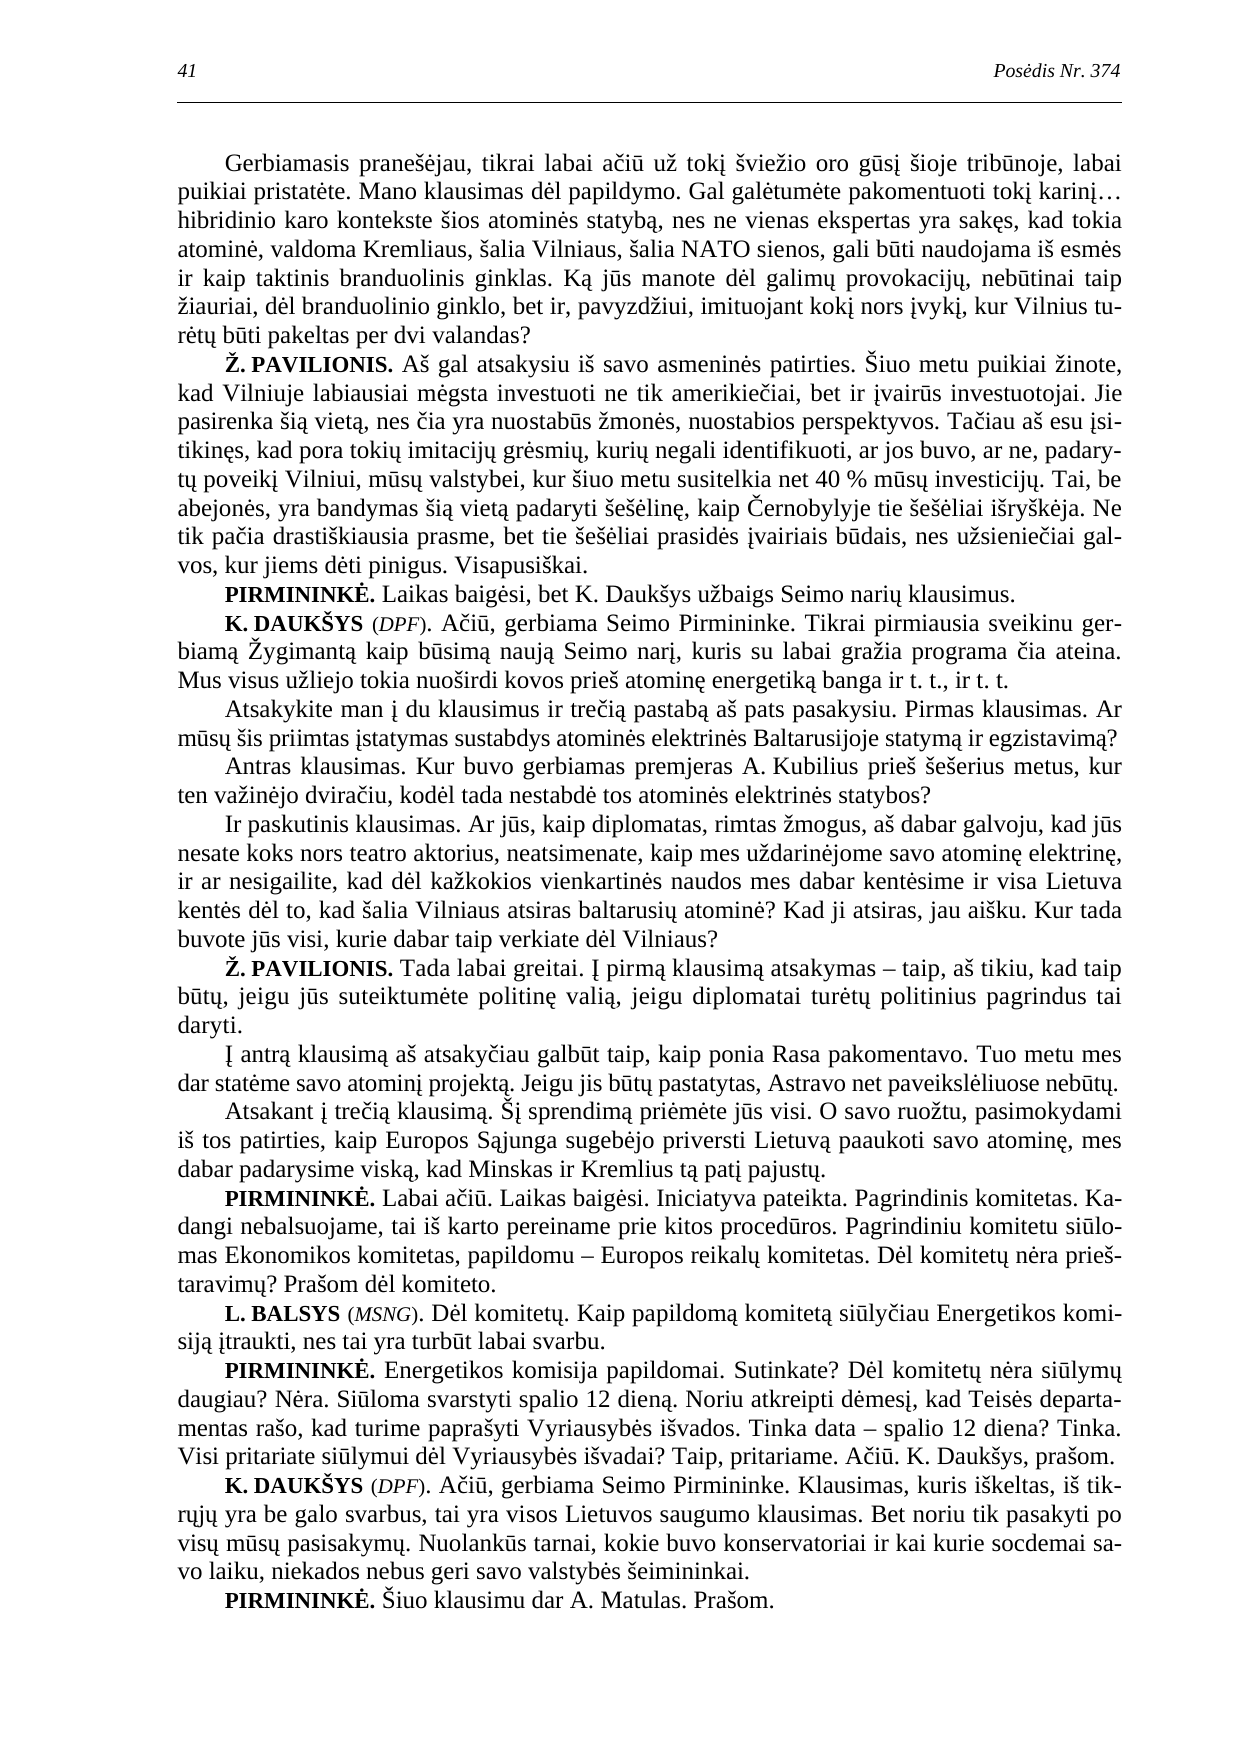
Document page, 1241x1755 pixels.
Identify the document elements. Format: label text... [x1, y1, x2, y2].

text Ant­ras klau­si­mas. Kur bu­vo ger­bia­mas prem­je­ras A. Ku­bi­lius prieš še­še­rius me­tus, kur ten va­ži­nė­jo dvi­ra­čiu, ko­dėl ta­da ne­stab­dė tos ato­mi­nės elek­tri­nės sta­ty­bos? [177, 751, 1122, 809]
text K. DAUKŠYS (DPF). Ačiū, ger­bia­ma Sei­mo Pir­mi­nin­ke. Klau­si­mas, ku­ris iš­kel­tas, iš tik­rų­jų yra be ga­lo svar­bus, tai yra vi­sos Lie­tu­vos sau­gu­mo klau­si­mas. Bet no­riu tik pa­sa­ky­ti po vi­sų mū­sų pa­si­sa­ky­mų. Nuo­lan­kūs tar­nai, ko­kie bu­vo kon­ser­va­to­riai ir kai ku­rie soc­de­mai sa­vo lai­ku, nie­ka­dos ne­bus ge­ri sa­vo vals­ty­bės šei­mi­nin­kai. [177, 1470, 1122, 1585]
text Ger­bia­ma­sis pra­ne­šė­jau, tik­rai la­bai ačiū už to­kį švie­žio oro gū­sį šio­je tri­bū­no­je, la­bai pui­kiai pri­sta­tė­te. Ma­no klau­si­mas dėl pa­pil­dy­mo. Gal ga­lė­tu­mė­te pa­ko­men­tuo­ti to­kį ka­ri­nį… hib­ri­di­nio ka­ro kon­teks­te šios ato­mi­nės sta­ty­bą, nes ne vie­nas eks­per­tas yra sa­kęs, kad to­kia ato­mi­nė, val­do­ma Krem­liaus, ša­lia Vil­niaus, ša­lia NATO sie­nos, ga­li bū­ti nau­do­ja­ma iš es­mės ir kaip tak­ti­nis bran­duo­li­nis gin­klas. Ką jūs ma­no­te dėl ga­li­mų pro­vo­ka­ci­jų, ne­bū­ti­nai taip žiau­riai, dėl bran­duo­li­nio gin­klo, bet ir, pa­vyz­džiui, imi­tuo­jant ko­kį nors įvy­kį, kur Vil­nius tu­rė­tų bū­ti pa­kel­tas per dvi va­lan­das? [177, 148, 1122, 349]
text Ž. PAVILIONIS. Ta­da la­bai grei­tai. Į pir­mą klau­si­mą at­sa­ky­mas – taip, aš ti­kiu, kad taip bū­tų, jei­gu jūs su­teik­tu­mė­te po­li­ti­nę va­lią, jei­gu di­plo­ma­tai tu­rė­tų po­li­ti­nius pa­grin­dus tai dary­ti. [177, 953, 1122, 1039]
text Ž. PAVILIONIS. Aš gal at­sa­ky­siu iš sa­vo as­me­ni­nės pa­tir­ties. Šiuo me­tu pui­kiai ži­no­te, kad Vil­niu­je la­biau­siai mėgs­ta in­ves­tuo­ti ne tik ame­ri­kie­čiai, bet ir įvai­rūs in­ves­tuo­to­jai. Jie pa­si­ren­ka šią vie­tą, nes čia yra nuo­sta­būs žmo­nės, nuo­sta­bios per­spek­ty­vos. Ta­čiau aš esu įsi­ti­ki­nęs, kad po­ra to­kių imi­ta­ci­jų grės­mių, ku­rių ne­ga­li iden­ti­fi­kuo­ti, ar jos bu­vo, ar ne, pa­da­ry­tų po­vei­kį Vil­niui, mū­sų vals­ty­bei, kur šiuo me­tu su­si­tel­kia net 40 % mū­sų in­ves­ti­ci­jų. Tai, be abe­jo­nės, yra ban­dy­mas šią vie­tą pa­da­ry­ti še­šė­li­nę, kaip Čer­no­by­ly­je tie še­šė­liai iš­ryš­kė­ja. Ne tik pa­čia dras­tiš­kiau­sia pras­me, bet tie še­šė­liai pra­si­dės įvai­riais bū­dais, nes už­sie­nie­čiai gal­vos, kur jiems dė­ti pi­ni­gus. Vi­sa­pu­siš­kai. [177, 349, 1122, 579]
text PIRMININKĖ. Lai­kas bai­gė­si, bet K. Dauk­šys už­baigs Sei­mo na­rių klau­si­mus. [177, 579, 1122, 608]
text PIRMININKĖ. Šiuo klau­si­mu dar A. Ma­tu­las. Pra­šom. [177, 1585, 1122, 1614]
text PIRMININKĖ. Ener­ge­ti­kos ko­mi­si­ja pa­pil­do­mai. Su­tin­ka­te? Dėl ko­mi­te­tų nė­ra siū­ly­mų dau­giau? Nė­ra. Siū­lo­ma svars­ty­ti spa­lio 12 die­ną. No­riu at­kreip­ti dė­me­sį, kad Tei­sės de­par­ta­men­tas ra­šo, kad tu­ri­me pa­pra­šy­ti Vy­riau­sy­bės iš­va­dos. Tin­ka da­ta – spa­lio 12 die­na? Tin­ka. Vi­si pri­ta­ria­te siū­ly­mui dėl Vy­riau­sy­bės iš­va­dai? Taip, pri­ta­ria­me. Ačiū. K. Dauk­šys, pra­šom. [177, 1355, 1122, 1470]
text K. DAUKŠYS (DPF). Ačiū, ger­bia­ma Sei­mo Pir­mi­nin­ke. Tik­rai pir­miau­sia svei­ki­nu ger­bia­mą Žy­gi­man­tą kaip bū­si­mą nau­ją Sei­mo na­rį, ku­ris su la­bai gra­žia pro­gra­ma čia at­ei­na. Mus vi­sus už­lie­jo to­kia nuo­šir­di ko­vos prieš ato­mi­nę ener­ge­ti­ką ban­ga ir t. t., ir t. t. [177, 608, 1122, 694]
text L. BALSYS (MSNG). Dėl ko­mi­te­tų. Kaip pa­pil­do­mą ko­mi­te­tą siū­ly­čiau Ener­ge­ti­kos ko­mi­si­ją įtrauk­ti, nes tai yra tur­būt la­bai svar­bu. [177, 1298, 1122, 1355]
text Į an­trą klau­si­mą aš at­sa­ky­čiau gal­būt taip, kaip po­nia Ra­sa pa­ko­men­ta­vo. Tuo me­tu mes dar sta­tė­me sa­vo ato­mi­nį pro­jek­tą. Jei­gu jis bū­tų pa­sta­ty­tas, Ast­ra­vo net pa­veiks­lė­liuo­se ne­bū­tų. [177, 1039, 1122, 1096]
text At­sa­kant į tre­čią klau­si­mą. Šį spren­di­mą pri­ėmė­te jūs vi­si. O sa­vo ruož­tu, pa­si­mo­ky­da­mi iš tos pa­tir­ties, kaip Eu­ro­pos Są­jun­ga su­ge­bė­jo pri­vers­ti Lie­tu­vą pa­au­ko­ti sa­vo ato­mi­nę, mes da­bar pa­da­ry­si­me vis­ką, kad Mins­kas ir Krem­lius tą pa­tį pa­jus­tų. [177, 1096, 1122, 1183]
text Ir pas­ku­ti­nis klau­si­mas. Ar jūs, kaip di­plo­ma­tas, rim­tas žmo­gus, aš da­bar gal­vo­ju, kad jūs ne­sa­te koks nors te­at­ro ak­to­rius, ne­at­si­me­na­te, kaip mes už­da­ri­nė­jo­me sa­vo ato­mi­nę elek­tri­nę, ir ar ne­si­gai­li­te, kad dėl kaž­ko­kios vien­kar­ti­nės nau­dos mes da­bar ken­tė­si­me ir vi­sa Lie­tu­va ken­tės dėl to, kad ša­lia Vil­niaus at­si­ras bal­ta­ru­sių ato­mi­nė? Kad ji at­si­ras, jau aiš­ku. Kur ta­da bu­vo­te jūs vi­si, ku­rie da­bar taip ver­kia­te dėl Vil­niaus? [177, 809, 1122, 953]
text PIRMININKĖ. La­bai ačiū. Lai­kas bai­gė­si. Ini­cia­ty­va pa­teik­ta. Pa­grin­di­nis ko­mi­te­tas. Ka­dan­gi ne­bal­suo­ja­me, tai iš kar­to per­ei­na­me prie ki­tos pro­ce­dū­ros. Pa­grin­di­niu ko­mi­te­tu siū­lo­mas Eko­no­mi­kos ko­mi­te­tas, pa­pil­do­mu – Eu­ro­pos rei­ka­lų ko­mi­te­tas. Dėl ko­mi­te­tų nė­ra prieš­ta­ra­vi­mų? Pra­šom dėl ko­mi­te­to. [177, 1183, 1122, 1298]
text At­sa­ky­ki­te man į du klau­si­mus ir tre­čią pa­sta­bą aš pats pa­sa­ky­siu. Pir­mas klau­si­mas. Ar mū­sų šis pri­im­tas įsta­ty­mas su­stab­dys ato­mi­nės elek­tri­nės Bal­ta­ru­si­jo­je sta­ty­mą ir eg­zis­ta­vi­mą? [177, 694, 1122, 751]
